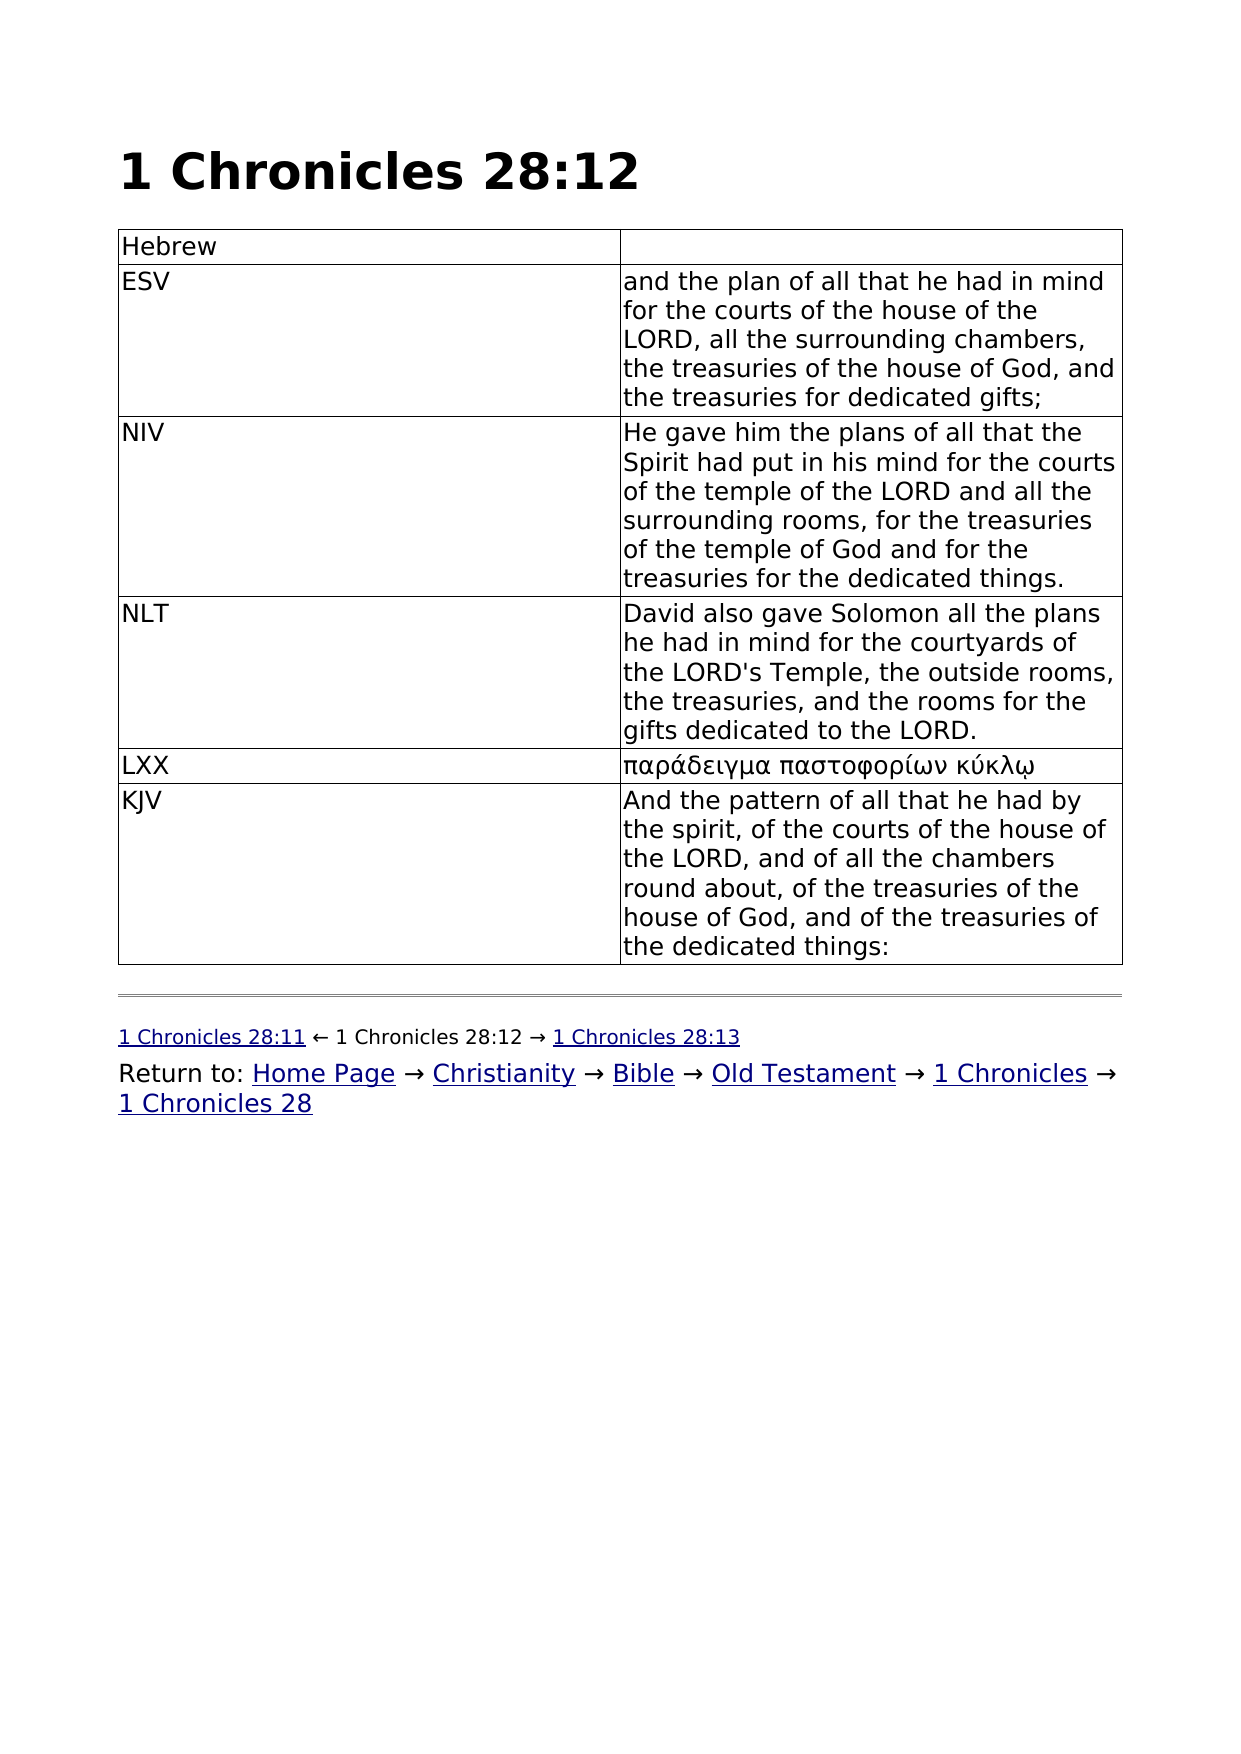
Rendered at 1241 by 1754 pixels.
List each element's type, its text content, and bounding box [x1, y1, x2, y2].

subtitle 1 Chronicles 28:12 [118, 143, 1122, 201]
table_cell LXX [119, 749, 620, 783]
table_cell David also gave Solomon all the plans he had in mind for the courtyards of the LORD's Temple, the outside rooms, the treasuries, and the rooms for the gifts dedicated to the LORD. [621, 597, 1122, 748]
text Return to: Home Page → Christianity → Bible → Old Testament → 1 Chronicles → 1 Chronicles 28 [118, 1059, 1122, 1118]
table_header [621, 230, 1122, 264]
table_cell ESV [119, 265, 620, 416]
text 1 Chronicles 28:11 ← 1 Chronicles 28:12 → 1 Chronicles 28:13 [118, 1026, 1122, 1059]
table_cell and the plan of all that he had in mind for the courts of the house of the LORD, all the surrounding chambers, the treasuries of the house of God, and the treasuries for dedicated gifts; [621, 265, 1122, 416]
table_cell NIV [119, 417, 620, 596]
table_cell KJV [119, 784, 620, 964]
table_cell And the pattern of all that he had by the spirit, of the courts of the house of the LORD, and of all the chambers round about, of the treasuries of the house of God, and of the treasuries of the dedicated things: [621, 784, 1122, 964]
table_cell He gave him the plans of all that the Spirit had put in his mind for the courts of the temple of the LORD and all the surrounding rooms, for the treasuries of the temple of God and for the treasuries for the dedicated things. [621, 417, 1122, 596]
table_cell παράδειγμα παστοφορίων κύκλῳ [621, 749, 1122, 783]
table_header Hebrew [119, 230, 620, 264]
table_cell NLT [119, 597, 620, 748]
